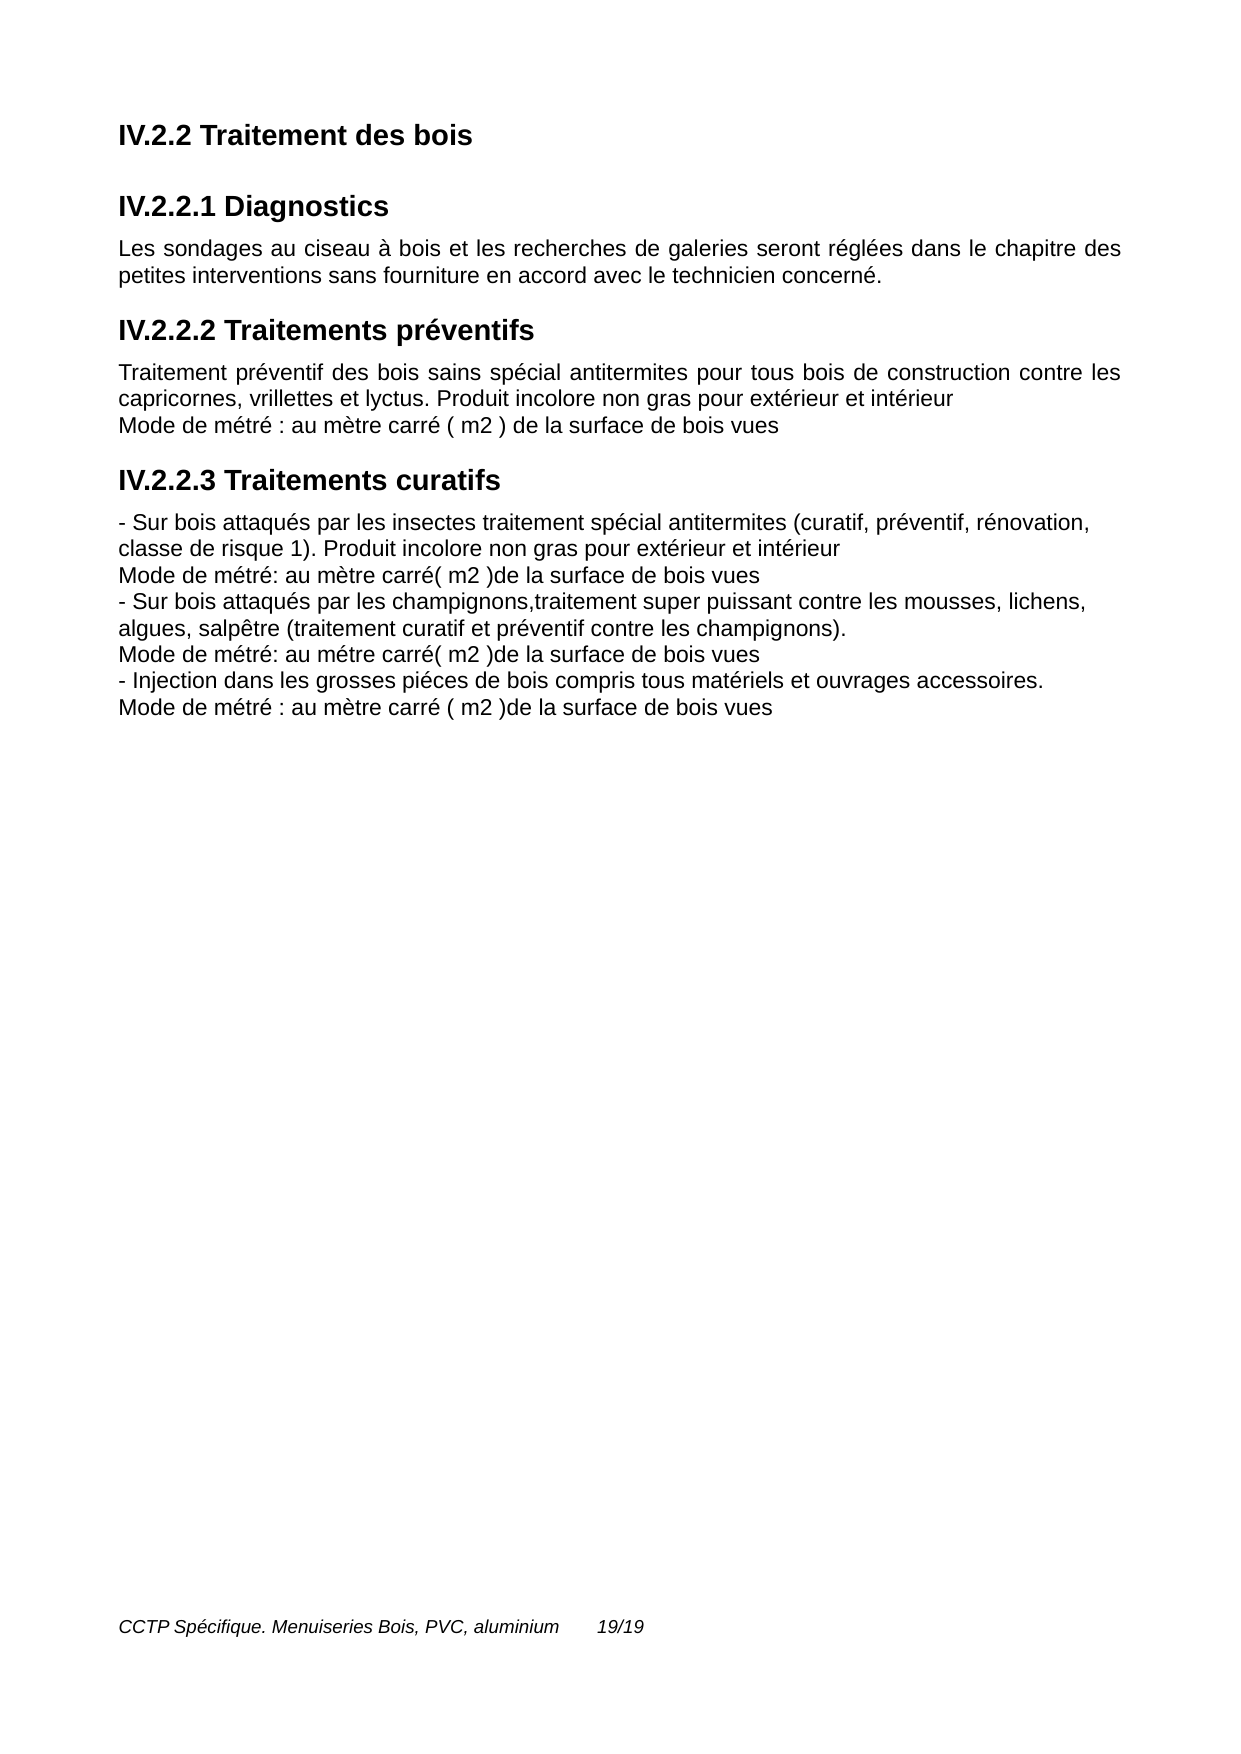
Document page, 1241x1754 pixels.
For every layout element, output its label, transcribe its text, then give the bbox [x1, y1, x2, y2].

text algues, salpêtre (traitement curatif et préventif contre les champignons). [118, 614, 1122, 641]
text Traitement préventif des bois sains spécial antitermites pour tous bois de construction contre les capricornes, vrillettes et lyctus. Produit incolore non gras pour extérieur et intérieur [118, 359, 1122, 412]
subtitle IV.2.2.3 Traitements curatifs [118, 463, 1122, 497]
subtitle IV.2.2.1 Diagnostics [118, 189, 1122, 223]
text - Injection dans les grosses piéces de bois compris tous matériels et ouvrages accessoires. [118, 667, 1122, 693]
text classe de risque 1). Produit incolore non gras pour extérieur et intérieur [118, 535, 1122, 562]
text Mode de métré: au métre carré( m2 )de la surface de bois vues [118, 641, 1122, 667]
subtitle IV.2.2.2 Traitements préventifs [118, 313, 1122, 346]
text - Sur bois attaqués par les champignons,traitement super puissant contre les mousses, lichens, [118, 588, 1122, 614]
subtitle IV.2.2 Traitement des bois [118, 118, 1122, 152]
text - Sur bois attaqués par les insectes traitement spécial antitermites (curatif, préventif, rénovation, [118, 509, 1122, 535]
text Mode de métré: au mètre carré( m2 )de la surface de bois vues [118, 562, 1122, 588]
text Les sondages au ciseau à bois et les recherches de galeries seront réglées dans le chapitre des petites interventions sans fourniture en accord avec le technicien concerné. [118, 235, 1122, 288]
text Mode de métré : au mètre carré ( m2 )de la surface de bois vues [118, 693, 1122, 720]
text Mode de métré : au mètre carré ( m2 ) de la surface de bois vues [118, 412, 1122, 438]
